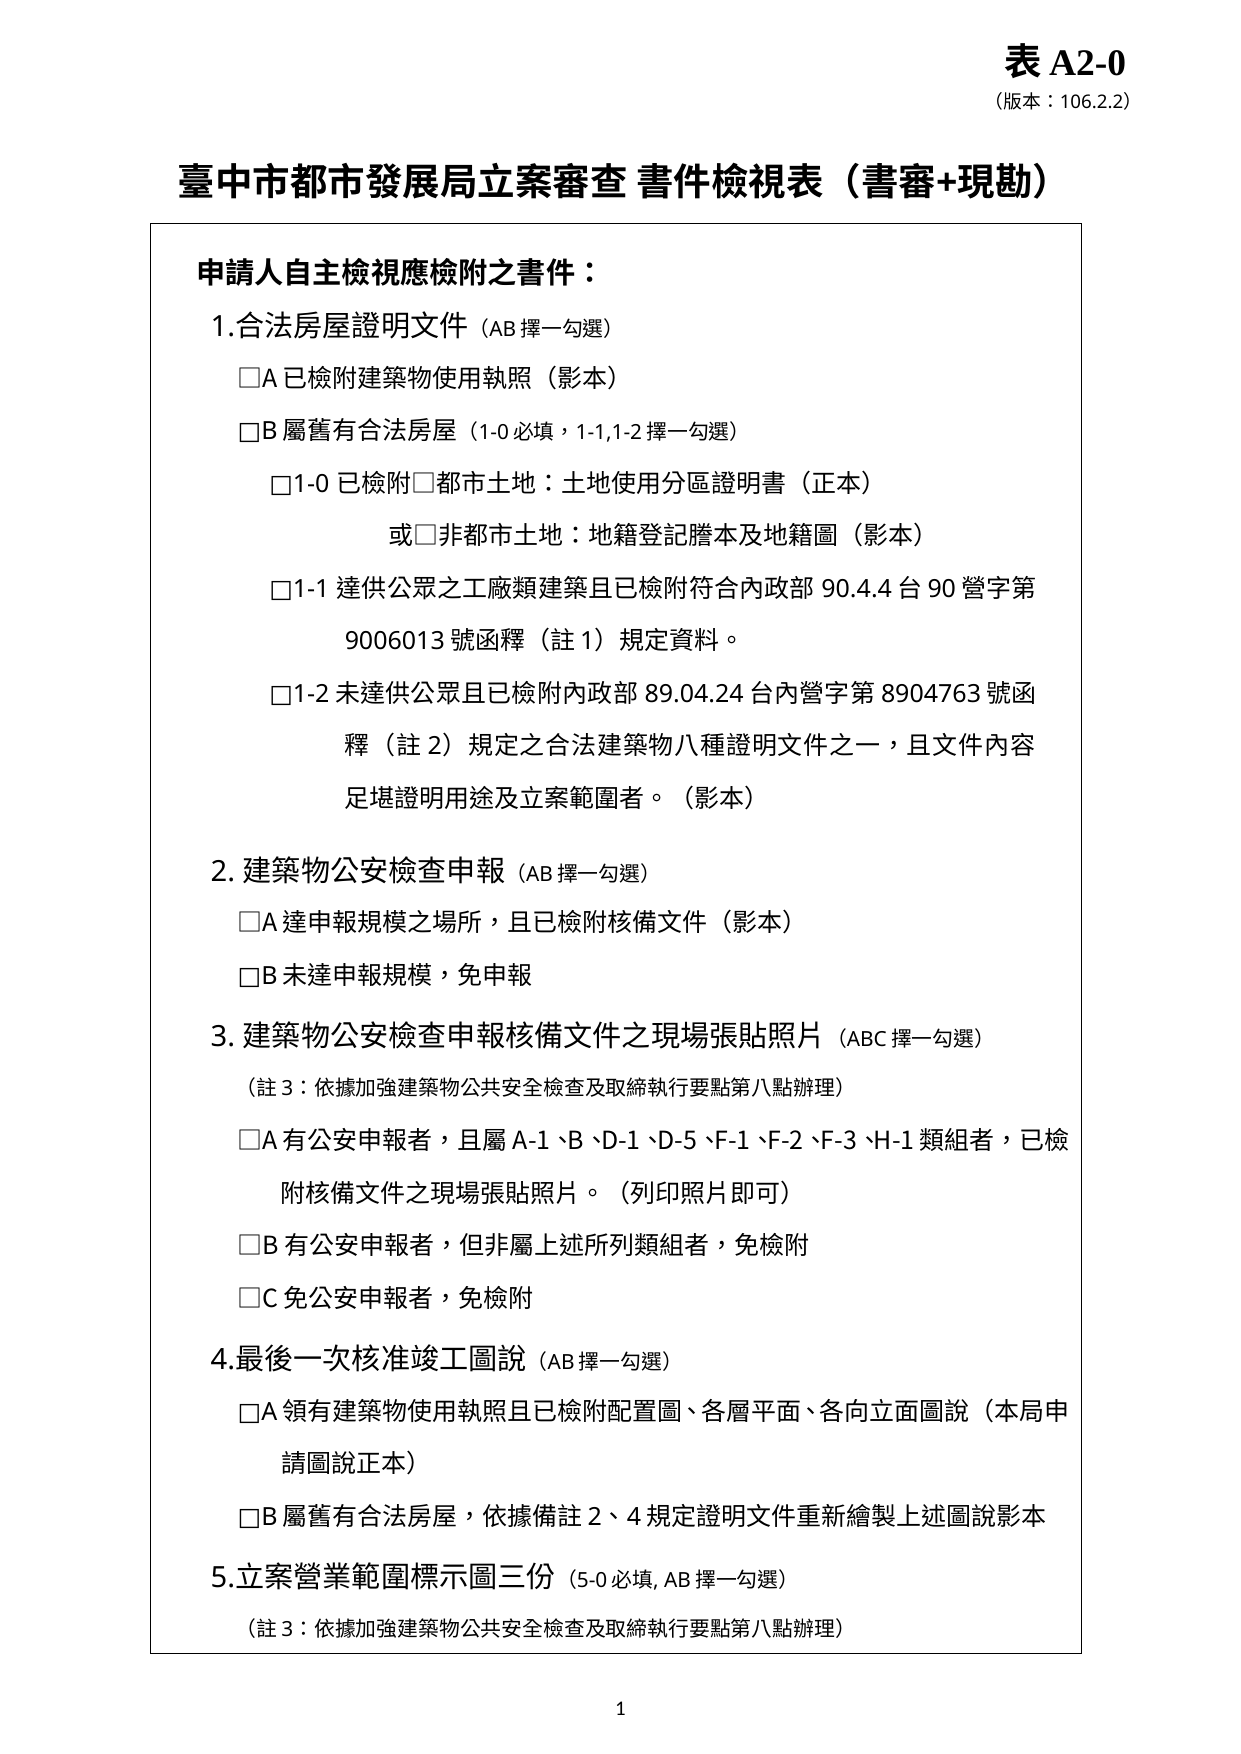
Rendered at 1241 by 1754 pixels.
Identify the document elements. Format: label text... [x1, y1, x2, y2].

table_header 申請人自主檢視應檢附之書件： 1.合法房屋證明文件（AB擇一勾選） □A已檢附建築物使用執照（影本） □B屬舊有合法房屋（1-0必填，1-1,1-2擇一勾選） □1-0 已檢附□都市土地：土地使用分區證明書（正本） 或□非都市土地：地籍登記謄本及地籍圖（影本） □1-1 達供公眾之工廠類建築且已檢附符合內政部90.4.4台90營字第9006013號函釋（註1）規定資料。 □1-2未達供公眾且已檢附內政部89.04.24台內營字第8904763號函釋（註2）規定之合法建築物八種證明文件之一，且文件內容足堪證明用途及立案範圍者。（影本） 2. 建築物公安檢查申報（AB擇一勾選） □A達申報規模之場所，且已檢附核備文件（影本） □B未達申報規模，免申報 3. 建築物公安檢查申報核備文件之現場張貼照片（ABC擇一勾選） （註3：依據加強建築物公共安全檢查及取締執行要點第八點辦理） □A有公安申報者，且屬A-1、B、D-1、D-5、F-1、F-2、F-3、H-1類組者，已檢附核備文件之現場張貼照片。（列印照片即可） □B有公安申報者，但非屬上述所列類組者，免檢附 □C免公安申報者，免檢附 4.最後一次核准竣工圖說（AB擇一勾選） □A領有建築物使用執照且已檢附配置圖、各層平面、各向立面圖說（本局申請圖說正本） □B屬舊有合法房屋，依據備註2、4規定證明文件重新繪製上述圖說影本 5.立案營業範圍標示圖三份（5-0必填, AB擇一勾選） （註3：依據加強建築物公共安全檢查及取締執行要點第八點辦理） [151, 224, 1081, 1652]
text （版本：106.2.2） [971, 85, 1145, 114]
subtitle 臺中市都市發展局立案審查 書件檢視表（書審+現勘） [177, 138, 1143, 217]
text 表A2-0 [985, 39, 1145, 85]
